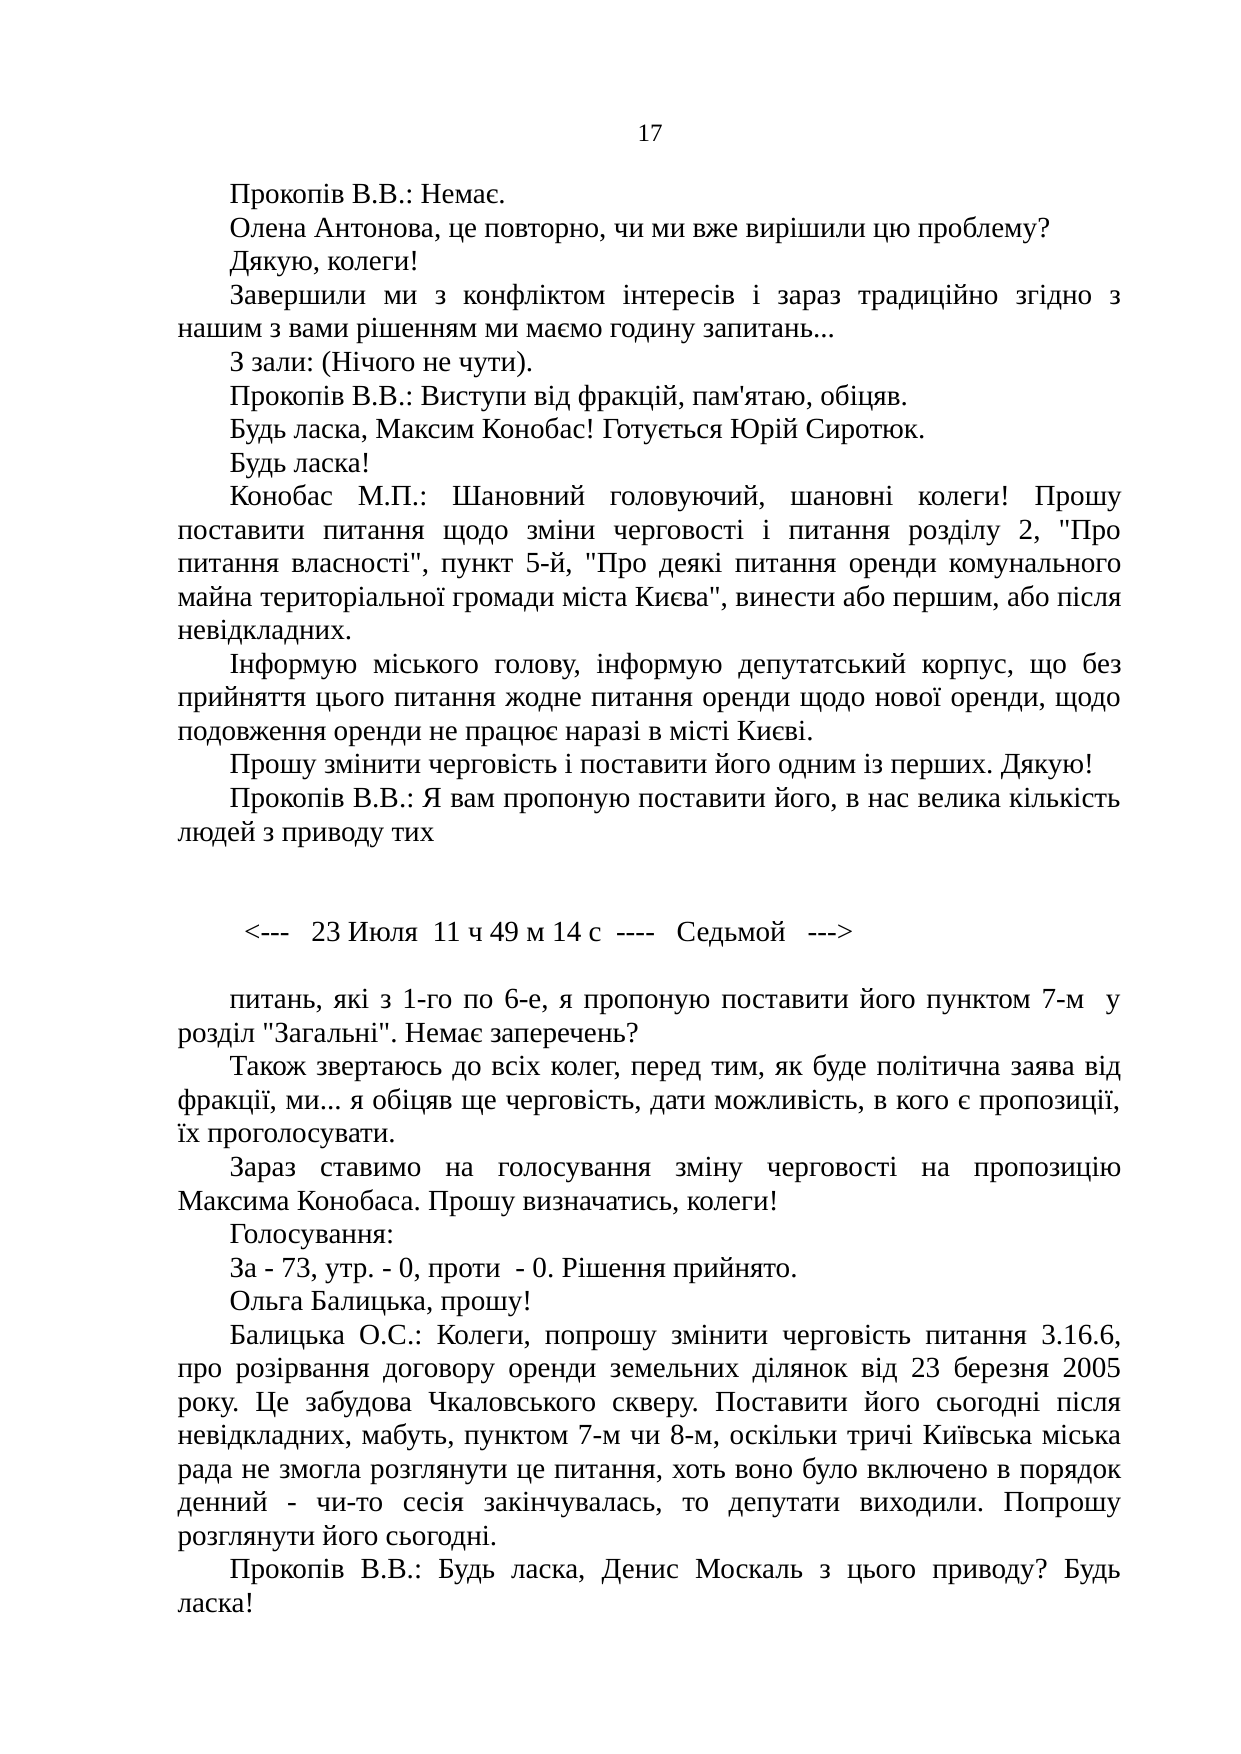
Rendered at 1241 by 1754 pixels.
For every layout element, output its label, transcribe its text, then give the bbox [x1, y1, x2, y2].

text За - 73, утр. - 0, проти - 0. Рішення прийнято. [177, 1250, 1122, 1283]
text Балицька О.С.: Колеги, попрошу змінити черговість питання 3.16.6, про розірвання договору оренди земельних ділянок від 23 березня 2005 року. Це забудова Чкаловського скверу. Поставити його сьогодні після невідкладних, мабуть, пунктом 7-м чи 8-м, оскільки тричі Київська міська рада не змогла розглянути це питання, хоть воно було включено в порядок денний - чи-то сесія закінчувалась, то депутати виходили. Попрошу розглянути його сьогодні. [177, 1317, 1122, 1552]
text Голосування: [177, 1216, 1122, 1250]
text Прокопів В.В.: Немає. [177, 176, 1122, 210]
text Конобас М.П.: Шановний головуючий, шановні колеги! Прошу поставити питання щодо зміни черговості і питання розділу 2, "Про питання власності", пункт 5-й, "Про деякі питання оренди комунального майна територіальної громади міста Києва", винести або першим, або після невідкладних. [177, 478, 1122, 646]
text Будь ласка, Максим Конобас! Готується Юрій Сиротюк. [177, 411, 1122, 445]
text питань, які з 1-го по 6-е, я пропоную поставити його пунктом 7-м у розділ "Загальні". Немає заперечень? [177, 981, 1122, 1048]
text Дякую, колеги! [177, 243, 1122, 277]
text З зали: (Нічого не чути). [177, 344, 1122, 378]
text Прокопів В.В.: Виступи від фракцій, пам'ятаю, обіцяв. [177, 378, 1122, 411]
text Також звертаюсь до всіх колег, перед тим, як буде політична заява від фракції, ми... я обіцяв ще черговість, дати можливість, в кого є пропозиції, їх проголосувати. [177, 1048, 1122, 1149]
text Завершили ми з конфліктом інтересів і зараз традиційно згідно з нашим з вами рішенням ми маємо годину запитань... [177, 277, 1122, 344]
text Ольга Балицька, прошу! [177, 1283, 1122, 1317]
text Зараз ставимо на голосування зміну черговості на пропозицію Максима Конобаса. Прошу визначатись, колеги! [177, 1149, 1122, 1216]
text Прокопів В.В.: Будь ласка, Денис Москаль з цього приводу? Будь ласка! [177, 1552, 1122, 1619]
text Інформую міського голову, інформую депутатський корпус, що без прийняття цього питання жодне питання оренди щодо нової оренди, щодо подовження оренди не працює наразі в місті Києві. [177, 646, 1122, 747]
text Прокопів В.В.: Я вам пропоную поставити його, в нас велика кількість людей з приводу тих [177, 780, 1122, 847]
text Прошу змінити черговість і поставити його одним із перших. Дякую! [177, 747, 1122, 780]
text <--- 23 Июля 11 ч 49 м 14 с ---- Седьмой ---> [177, 914, 1122, 948]
text Олена Антонова, це повторно, чи ми вже вирішили цю проблему? [177, 210, 1122, 243]
text Будь ласка! [177, 445, 1122, 478]
